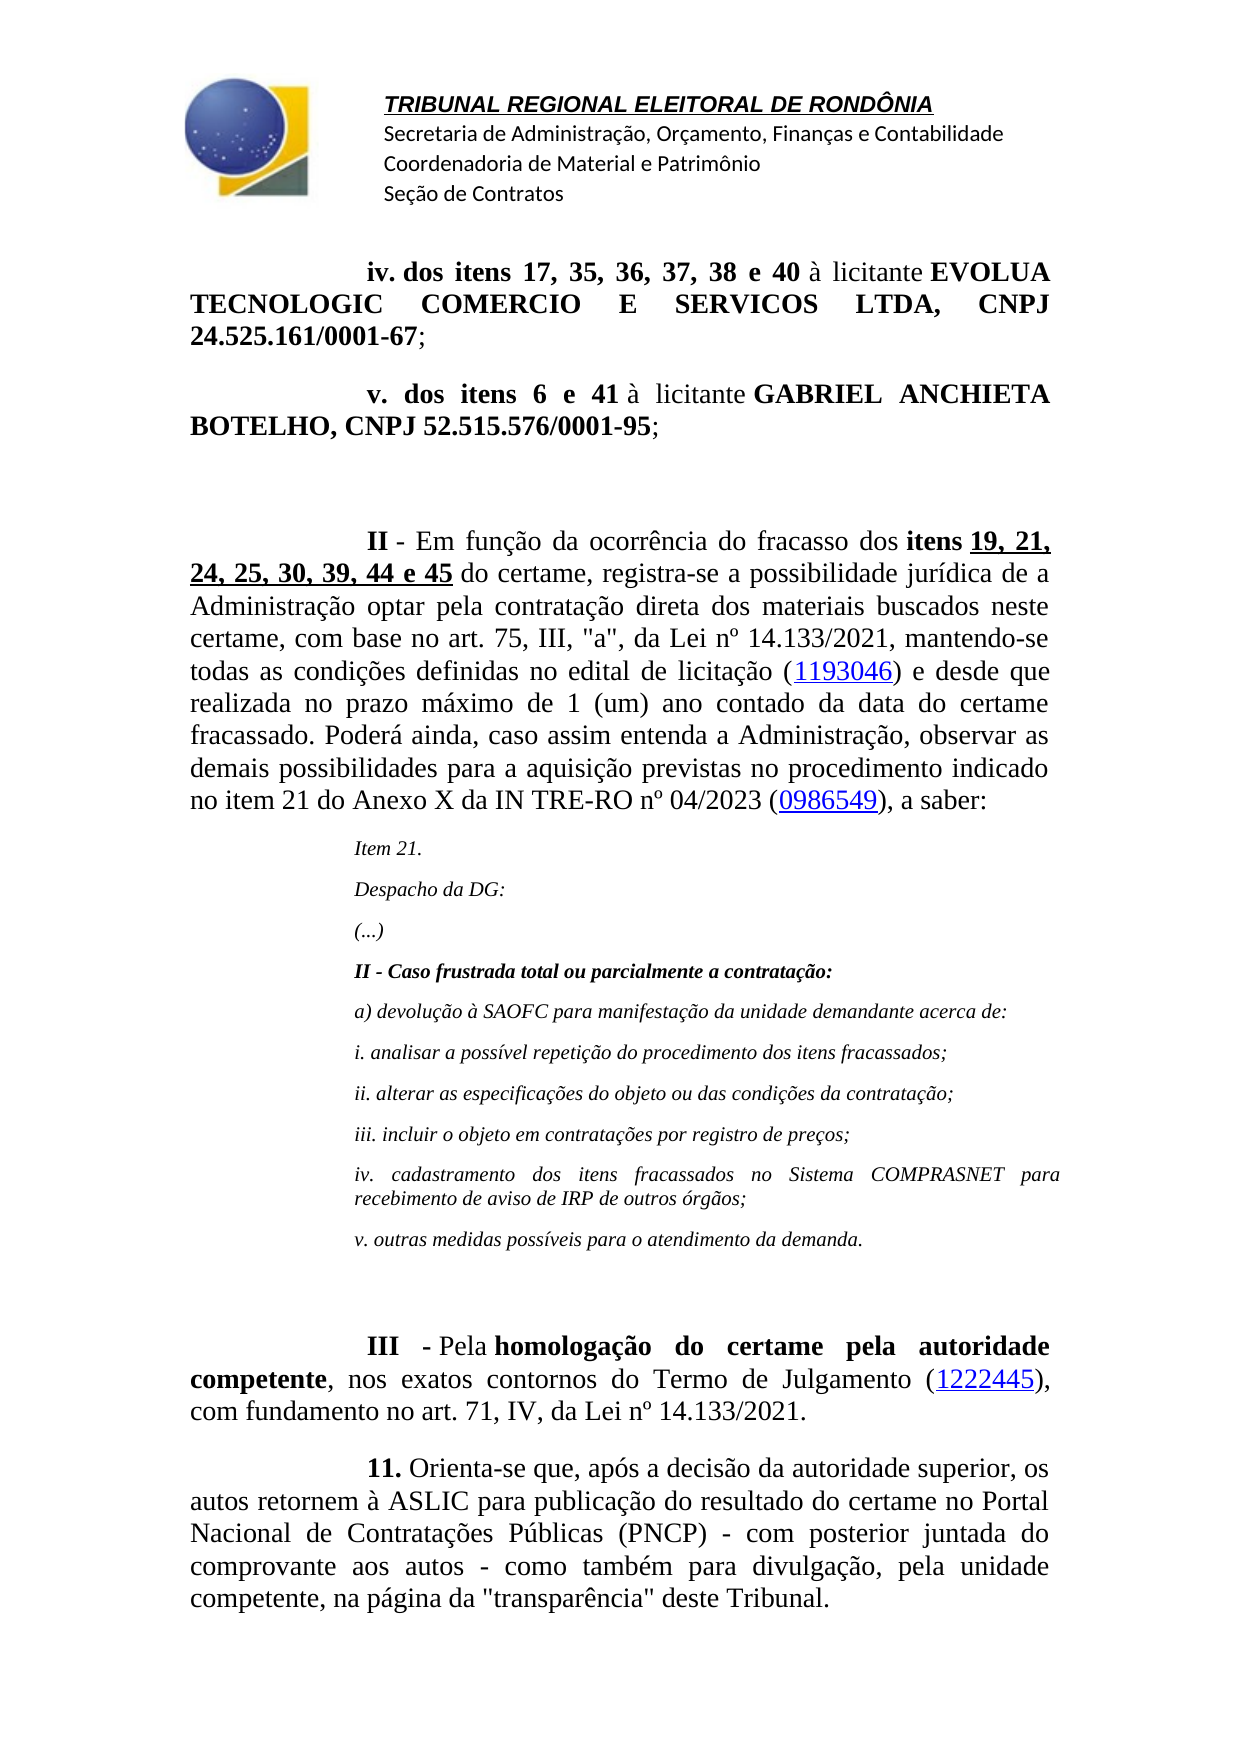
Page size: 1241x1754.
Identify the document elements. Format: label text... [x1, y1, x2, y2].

text iv. dos itens 17, 35, 36, 37, 38 e 40 à licitante EVOLUA TECNOLOGIC COMERCIO E SERVICOS LTDA, CNPJ 24.525.161/0001-67; [190, 254, 1051, 352]
text v. dos itens 6 e 41 à licitante GABRIEL ANCHIETA BOTELHO, CNPJ 52.515.576/0001-95; [190, 377, 1051, 442]
text a) devolução à SAOFC para manifestação da unidade demandante acerca de: [354, 999, 1063, 1023]
text iv. cadastramento dos itens fracassados no Sistema COMPRASNET para recebimento de aviso de IRP de outros órgãos; [354, 1162, 1063, 1210]
text i. analisar a possível repetição do procedimento dos itens fracassados; [354, 1040, 1063, 1064]
text Item 21. [354, 836, 1063, 860]
text Despacho da DG: [354, 877, 1063, 901]
text (...) [354, 918, 1063, 942]
text II - Em função da ocorrência do fracasso dos itens 19, 21, 24, 25, 30, 39, 44 e 45​​​​​​​ do certame, registra-se a possibilidade jurídica de a Administração optar pela contratação direta dos materiais buscados neste certame, com base no art. 75, III, "a", da Lei nº 14.133/2021, mantendo-se todas as condições definidas no edital de licitação (1193046) e desde que realizada no prazo máximo de 1 (um) ano contado da data do certame fracassado. Poderá ainda, caso assim entenda a Administração, observar as demais possibilidades para a aquisição previstas no procedimento indicado no item 21 do Anexo X da IN TRE-RO nº 04/2023 (0986549), a saber: [190, 524, 1051, 816]
text v. outras medidas possíveis para o atendimento da demanda. [354, 1227, 1063, 1251]
text iii. incluir o objeto em contratações por registro de preços; [354, 1121, 1063, 1146]
text ii. alterar as especificações do objeto ou das condições da contratação; [354, 1081, 1063, 1105]
text 11. Orienta-se que, após a decisão da autoridade superior, os autos retornem à ASLIC para publicação do resultado do certame no Portal Nacional de Contratações Públicas (PNCP) - com posterior juntada do comprovante aos autos - como também para divulgação, pela unidade competente, na página da "transparência" deste Tribunal. [190, 1451, 1051, 1613]
text III - Pela homologação do certame pela autoridade competente, nos exatos contornos do Termo de Julgamento (1222445), com fundamento no art. 71, IV, da Lei nº 14.133/2021. [190, 1329, 1051, 1426]
text II - Caso frustrada total ou parcialmente a contratação: [354, 958, 1063, 983]
